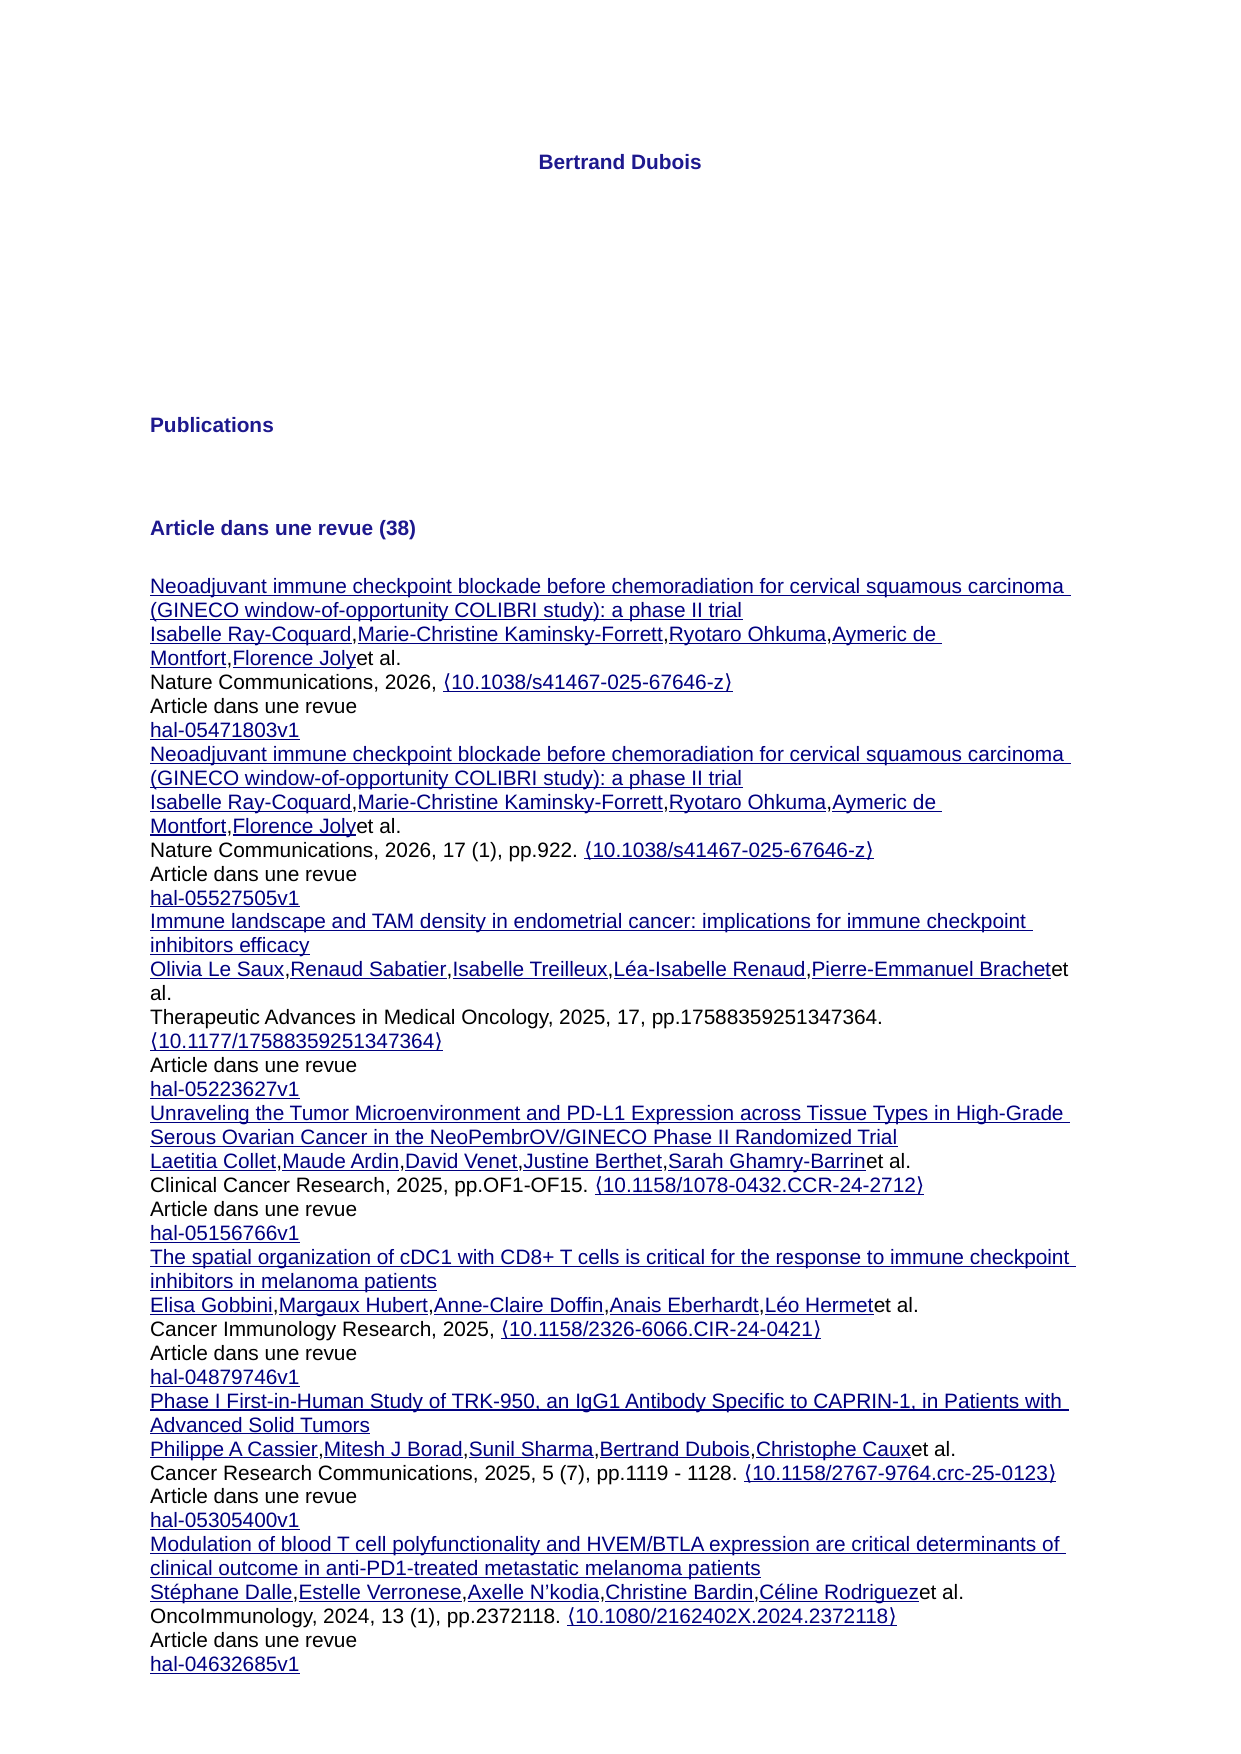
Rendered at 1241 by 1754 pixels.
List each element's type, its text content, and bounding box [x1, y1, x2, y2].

table_cell Phase I First-in-Human Study of TRK-950, an IgG1 Antibody Specific to CAPRIN-1, in Patients with Advanced Solid Tumors Philippe A Cassier,Mitesh J Borad,Sunil Sharma,Bertrand Dubois,Christophe Cauxet al. Cancer Research Communications, 2025, 5 (7), pp.1119 - 1128. ⟨10.1158/2767-9764.crc-25-0123⟩ Article dans une revue hal-05305400v1 [150, 1389, 1090, 1532]
table_cell Unraveling the Tumor Microenvironment and PD-L1 Expression across Tissue Types in High-Grade Serous Ovarian Cancer in the NeoPembrOV/GINECO Phase II Randomized Trial Laetitia Collet,Maude Ardin,David Venet,Justine Berthet,Sarah Ghamry-Barrinet al. Clinical Cancer Research, 2025, pp.OF1-OF15. ⟨10.1158/1078-0432.CCR-24-2712⟩ Article dans une revue hal-05156766v1 [150, 1101, 1090, 1245]
table_cell Modulation of blood T cell polyfunctionality and HVEM/BTLA expression are critical determinants of clinical outcome in anti-PD1-treated metastatic melanoma patients Stéphane Dalle,Estelle Verronese,Axelle N’kodia,Christine Bardin,Céline Rodriguezet al. OncoImmunology, 2024, 13 (1), pp.2372118. ⟨10.1080/2162402X.2024.2372118⟩ Article dans une revue hal-04632685v1 [150, 1532, 1090, 1676]
subtitle Publications [150, 412, 1090, 436]
table_cell The spatial organization of cDC1 with CD8+ T cells is critical for the response to immune checkpoint inhibitors in melanoma patients Elisa Gobbini,Margaux Hubert,Anne-Claire Doffin,Anais Eberhardt,Léo Hermetet al. Cancer Immunology Research, 2025, ⟨10.1158/2326-6066.CIR-24-0421⟩ Article dans une revue hal-04879746v1 [150, 1245, 1090, 1388]
table_cell Immune landscape and TAM density in endometrial cancer: implications for immune checkpoint inhibitors efficacy Olivia Le Saux,Renaud Sabatier,Isabelle Treilleux,Léa-Isabelle Renaud,Pierre-Emmanuel Brachetet al. Therapeutic Advances in Medical Oncology, 2025, 17, pp.17588359251347364. ⟨10.1177/17588359251347364⟩ Article dans une revue hal-05223627v1 [150, 909, 1090, 1101]
subtitle Article dans une revue (38) [150, 516, 1090, 539]
subtitle Bertrand Dubois [150, 150, 1090, 174]
table_header Neoadjuvant immune checkpoint blockade before chemoradiation for cervical squamous carcinoma (GINECO window-of-opportunity COLIBRI study): a phase II trial Isabelle Ray-Coquard,Marie-Christine Kaminsky-Forrett,Ryotaro Ohkuma,Aymeric de Montfort,Florence Jolyet al. Nature Communications, 2026, ⟨10.1038/s41467-025-67646-z⟩ Article dans une revue hal-05471803v1 [150, 574, 1090, 742]
table_cell Neoadjuvant immune checkpoint blockade before chemoradiation for cervical squamous carcinoma (GINECO window-of-opportunity COLIBRI study): a phase II trial Isabelle Ray-Coquard,Marie-Christine Kaminsky-Forrett,Ryotaro Ohkuma,Aymeric de Montfort,Florence Jolyet al. Nature Communications, 2026, 17 (1), pp.922. ⟨10.1038/s41467-025-67646-z⟩ Article dans une revue hal-05527505v1 [150, 742, 1090, 909]
